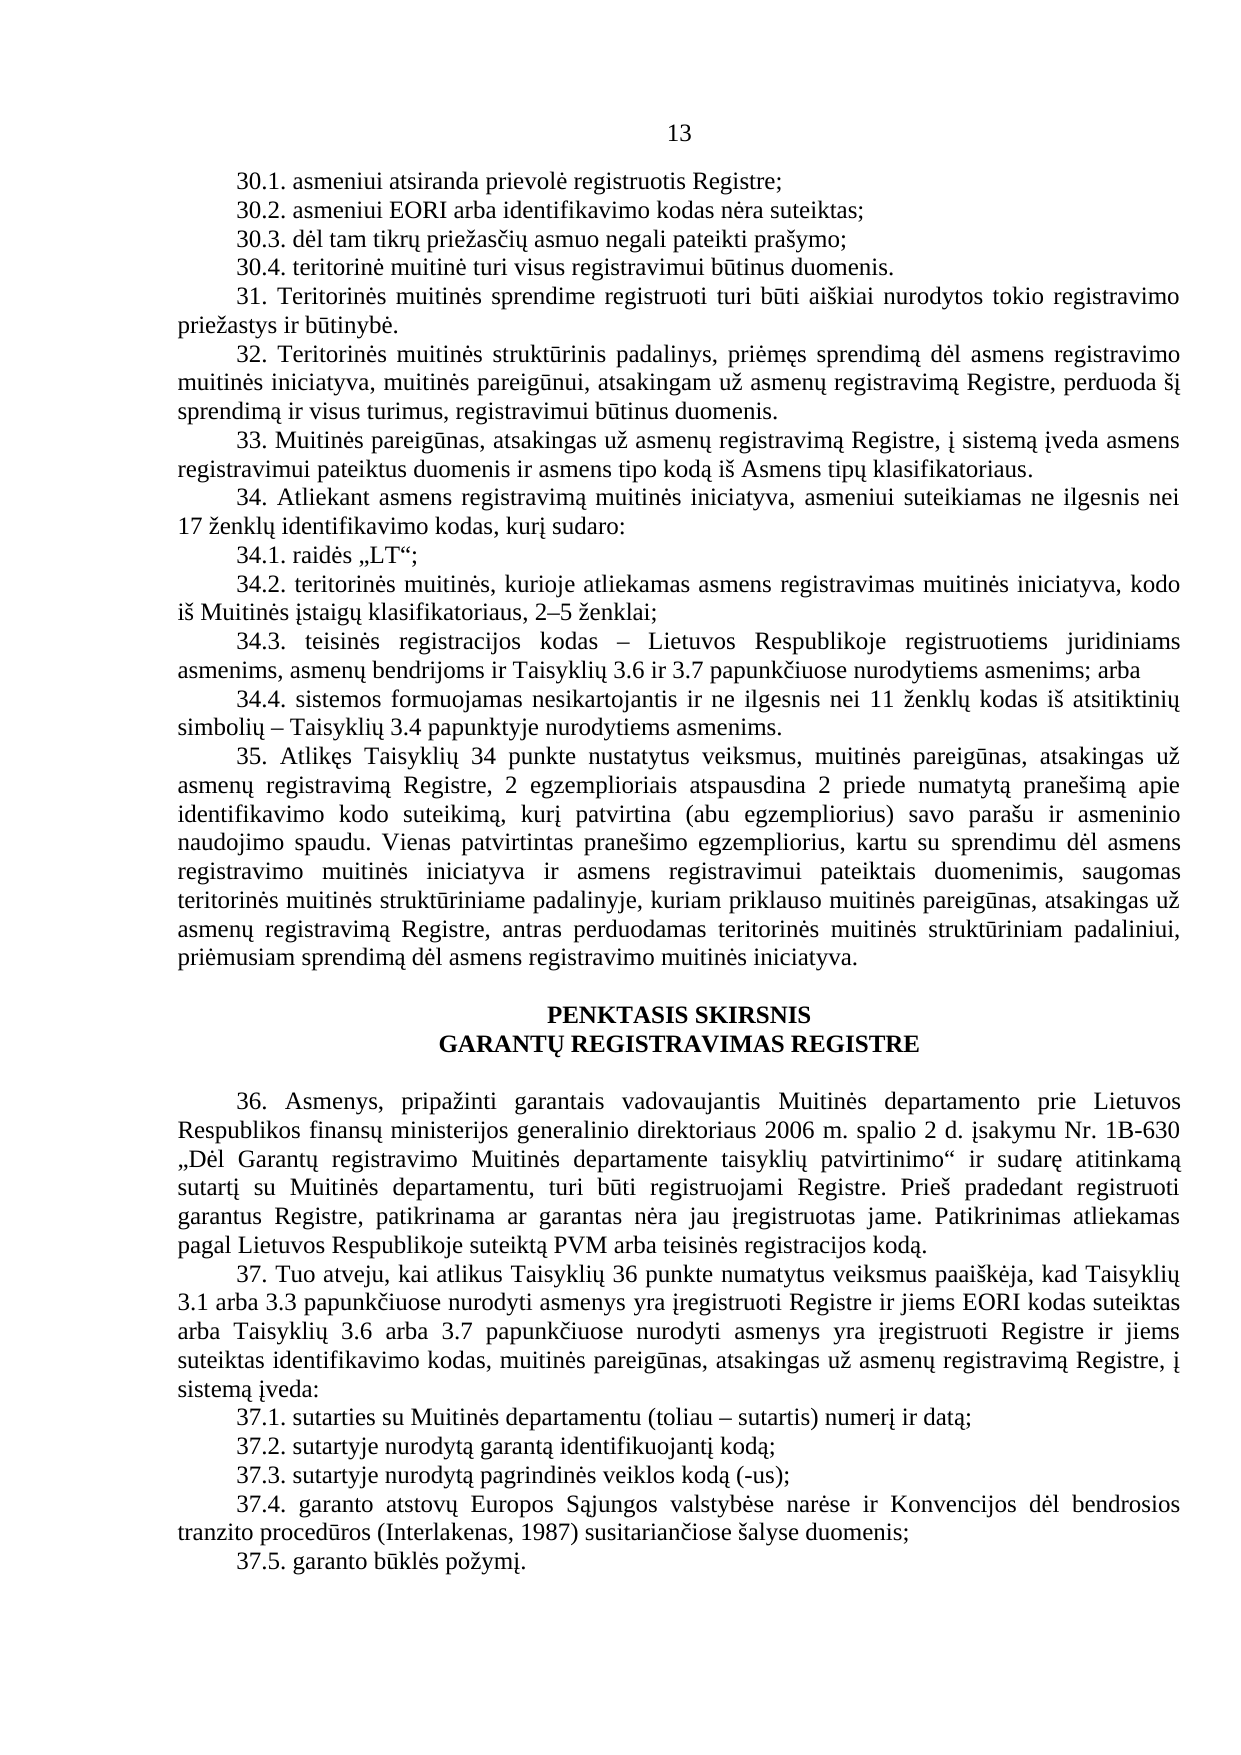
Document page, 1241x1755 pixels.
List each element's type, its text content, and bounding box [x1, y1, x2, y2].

text 32. Teritorinės muitinės struktūrinis padalinys, priėmęs sprendimą dėl asmens registravimo muitinės iniciatyva, muitinės pareigūnui, atsakingam už asmenų registravimą Registre, perduoda šį sprendimą ir visus turimus, registravimui būtinus duomenis. [177, 339, 1181, 425]
text 33. Muitinės pareigūnas, atsakingas už asmenų registravimą Registre, į sistemą įveda asmens registravimui pateiktus duomenis ir asmens tipo kodą iš Asmens tipų klasifikatoriaus. [177, 425, 1181, 482]
text 35. Atlikęs Taisyklių 34 punkte nustatytus veiksmus, muitinės pareigūnas, atsakingas už asmenų registravimą Registre, 2 egzemplioriais atspausdina 2 priede numatytą pranešimą apie identifikavimo kodo suteikimą, kurį patvirtina (abu egzempliorius) savo parašu ir asmeninio naudojimo spaudu. Vienas patvirtintas pranešimo egzempliorius, kartu su sprendimu dėl asmens registravimo muitinės iniciatyva ir asmens registravimui pateiktais duomenimis, saugomas teritorinės muitinės struktūriniame padalinyje, kuriam priklauso muitinės pareigūnas, atsakingas už asmenų registravimą Registre, antras perduodamas teritorinės muitinės struktūriniam padaliniui, priėmusiam sprendimą dėl asmens registravimo muitinės iniciatyva. [177, 741, 1181, 971]
text 34.1. raidės „LT“; [177, 540, 1181, 569]
text 30.4. teritorinė muitinė turi visus registravimui būtinus duomenis. [177, 252, 1181, 281]
text GARANTŲ REGISTRAVIMAS REGISTRE [177, 1029, 1181, 1057]
text 34.4. sistemos formuojamas nesikartojantis ir ne ilgesnis nei 11 ženklų kodas iš atsitiktinių simbolių – Taisyklių 3.4 papunktyje nurodytiems asmenims. [177, 684, 1181, 741]
text 30.2. asmeniui EORI arba identifikavimo kodas nėra suteiktas; [177, 195, 1181, 224]
text 30.3. dėl tam tikrų priežasčių asmuo negali pateikti prašymo; [177, 224, 1181, 252]
text 37.2. sutartyje nurodytą garantą identifikuojantį kodą; [177, 1431, 1181, 1460]
text 34. Atliekant asmens registravimą muitinės iniciatyva, asmeniui suteikiamas ne ilgesnis nei 17 ženklų identifikavimo kodas, kurį sudaro: [177, 482, 1181, 540]
text 36. Asmenys, pripažinti garantais vadovaujantis Muitinės departamento prie Lietuvos Respublikos finansų ministerijos generalinio direktoriaus 2006 m. spalio 2 d. įsakymu Nr. 1B-630 „Dėl Garantų registravimo Muitinės departamente taisyklių patvirtinimo“ ir sudarę atitinkamą sutartį su Muitinės departamentu, turi būti registruojami Registre. Prieš pradedant registruoti garantus Registre, patikrinama ar garantas nėra jau įregistruotas jame. Patikrinimas atliekamas pagal Lietuvos Respublikoje suteiktą PVM arba teisinės registracijos kodą. [177, 1086, 1181, 1259]
text 30.1. asmeniui atsiranda prievolė registruotis Registre; [177, 166, 1181, 195]
text 37. Tuo atveju, kai atlikus Taisyklių 36 punkte numatytus veiksmus paaiškėja, kad Taisyklių 3.1 arba 3.3 papunkčiuose nurodyti asmenys yra įregistruoti Registre ir jiems EORI kodas suteiktas arba Taisyklių 3.6 arba 3.7 papunkčiuose nurodyti asmenys yra įregistruoti Registre ir jiems suteiktas identifikavimo kodas, muitinės pareigūnas, atsakingas už asmenų registravimą Registre, į sistemą įveda: [177, 1259, 1181, 1402]
text 37.5. garanto būklės požymį. [177, 1546, 1181, 1575]
text PENKTASIS SKIRSNIS [177, 1000, 1181, 1029]
text 34.3. teisinės registracijos kodas – Lietuvos Respublikoje registruotiems juridiniams asmenims, asmenų bendrijoms ir Taisyklių 3.6 ir 3.7 papunkčiuose nurodytiems asmenims; arba [177, 626, 1181, 684]
text 37.3. sutartyje nurodytą pagrindinės veiklos kodą (-us); [177, 1460, 1181, 1489]
text 37.4. garanto atstovų Europos Sąjungos valstybėse narėse ir Konvencijos dėl bendrosios tranzito procedūros (Interlakenas, 1987) susitariančiose šalyse duomenis; [177, 1489, 1181, 1546]
text 31. Teritorinės muitinės sprendime registruoti turi būti aiškiai nurodytos tokio registravimo priežastys ir būtinybė. [177, 281, 1181, 339]
text 37.1. sutarties su Muitinės departamentu (toliau – sutartis) numerį ir datą; [177, 1402, 1181, 1431]
text 34.2. teritorinės muitinės, kurioje atliekamas asmens registravimas muitinės iniciatyva, kodo iš Muitinės įstaigų klasifikatoriaus, 2–5 ženklai; [177, 569, 1181, 626]
